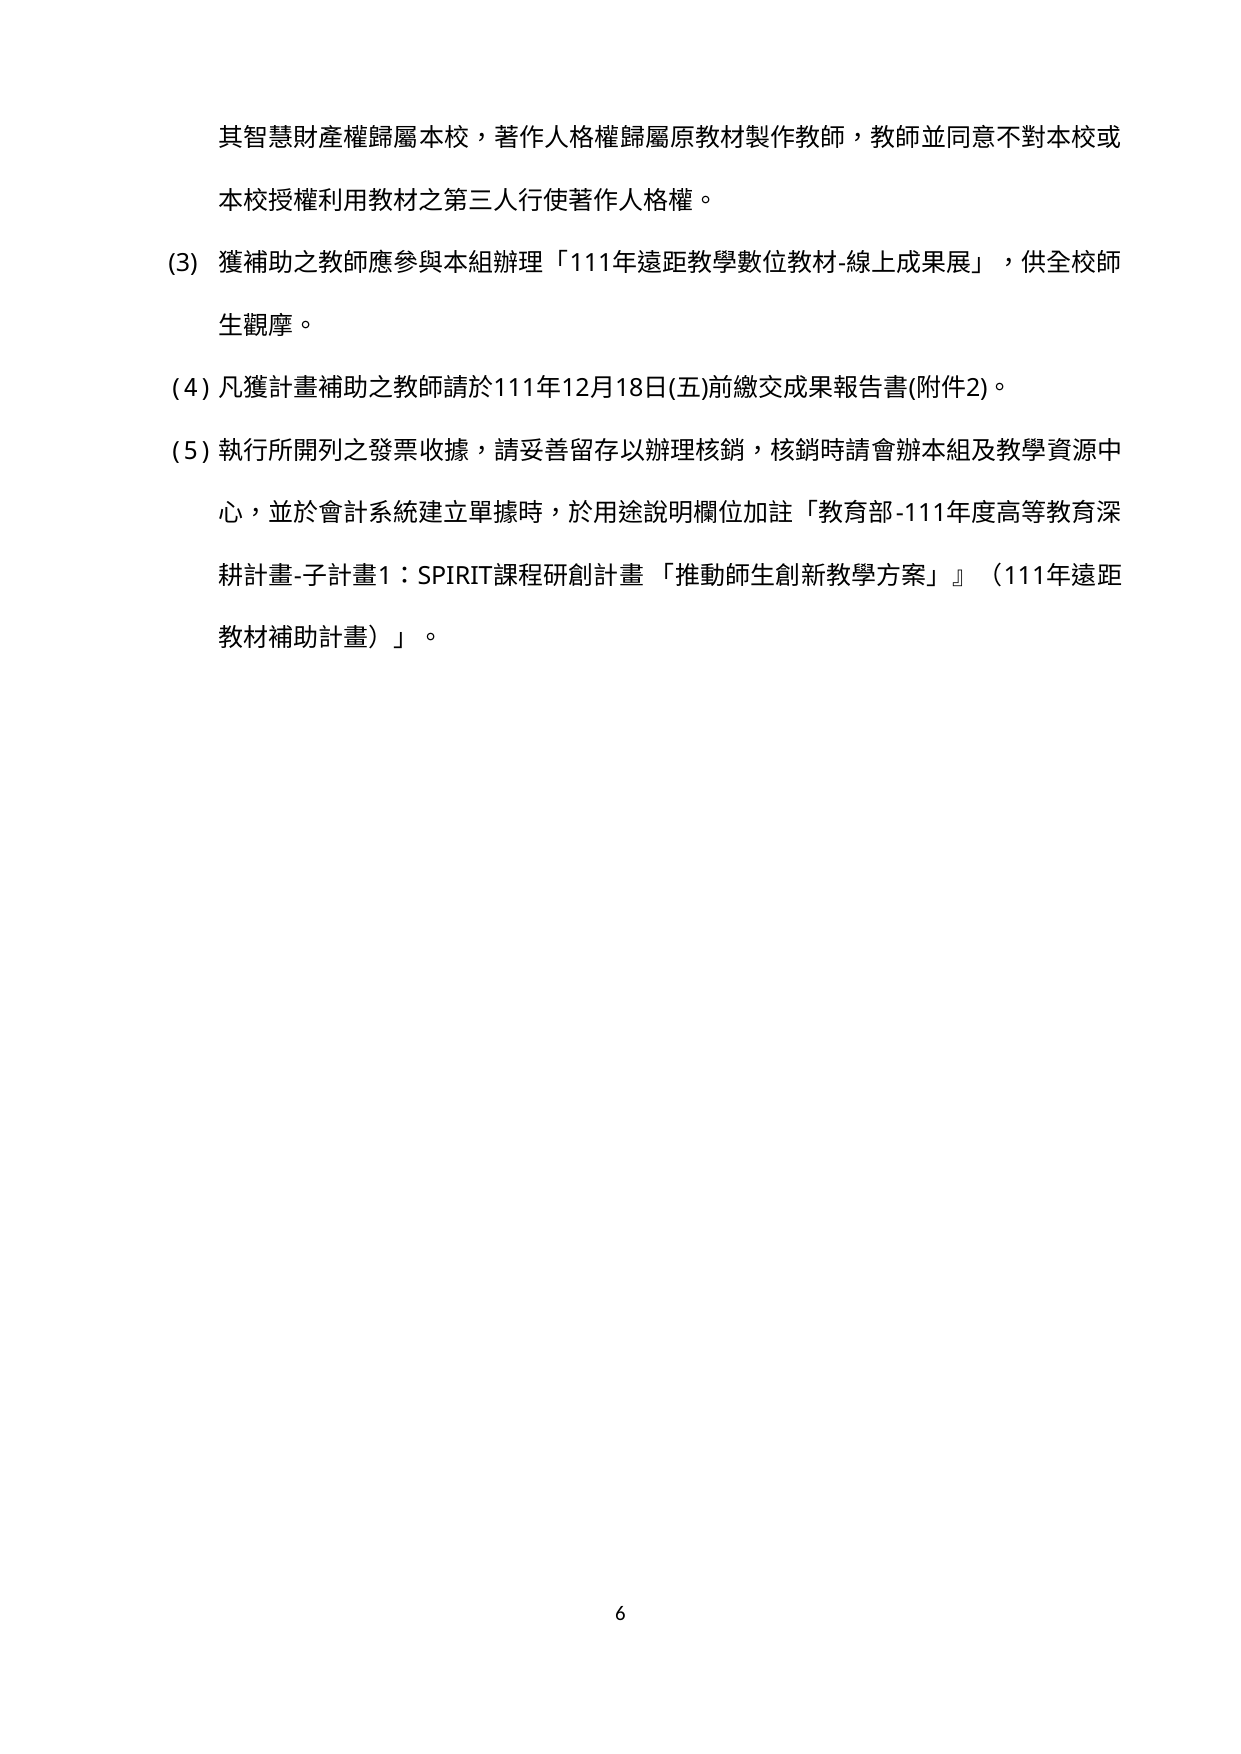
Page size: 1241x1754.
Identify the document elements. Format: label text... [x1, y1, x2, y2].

list 獲補助之教師應參與本組辦理「111年遠距教學數位教材-線上成果展」，供全校師生觀摩。 [168, 219, 1122, 344]
list 其智慧財產權歸屬本校，著作人格權歸屬原教材製作教師，教師並同意不對本校或本校授權利用教材之第三人行使著作人格權。 [168, 94, 1122, 219]
list 執行所開列之發票收據，請妥善留存以辦理核銷，核銷時請會辦本組及教學資源中心，並於會計系統建立單據時，於用途說明欄位加註「教育部-111年度高等教育深耕計畫-子計畫1：SPIRIT課程研創計畫 「推動師生創新教學方案」』（111年遠距教材補助計畫）」。 [168, 407, 1122, 657]
list 凡獲計畫補助之教師請於111年12月18日(五)前繳交成果報告書(附件2)。 [168, 344, 1122, 407]
